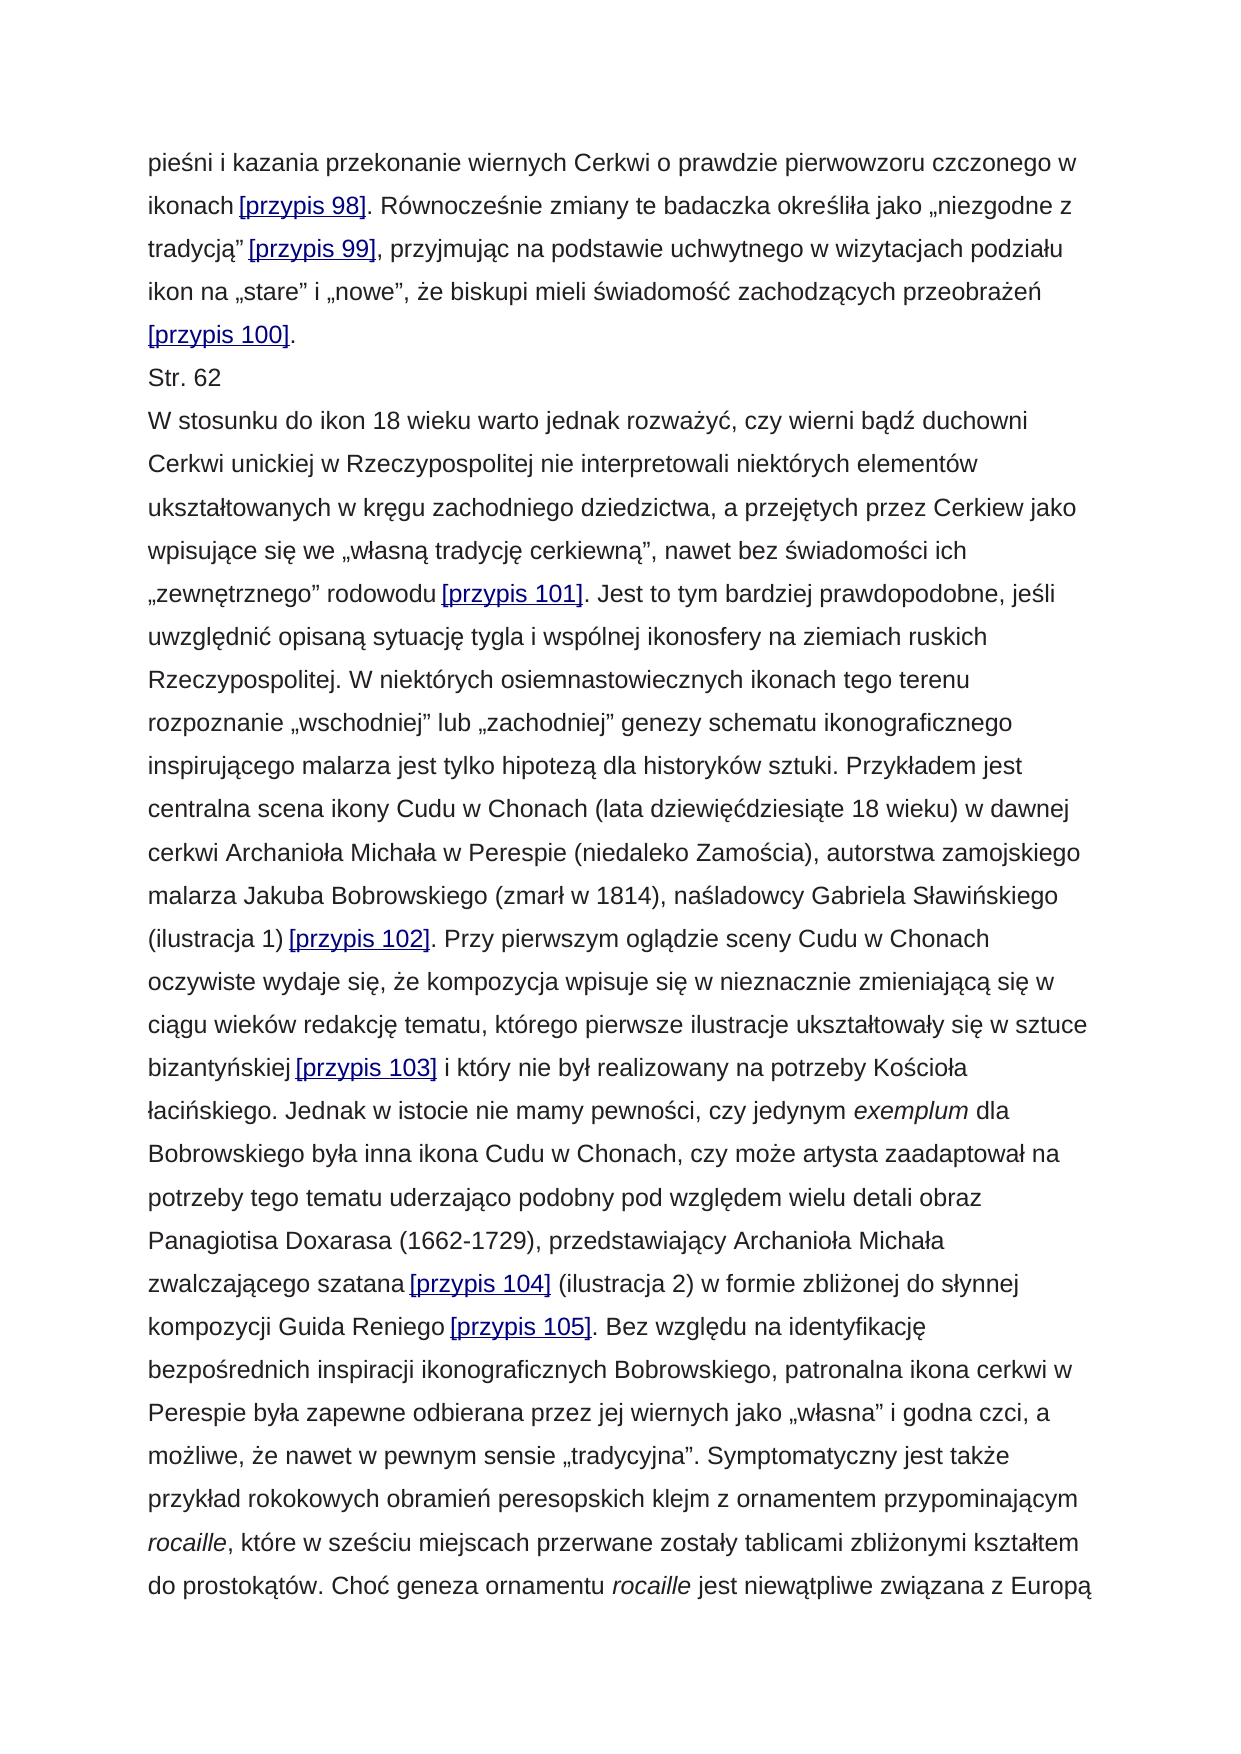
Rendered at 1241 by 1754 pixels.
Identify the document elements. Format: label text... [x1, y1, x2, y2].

text W stosunku do ikon 18 wieku warto jednak rozważyć, czy wierni bądź duchowni Cerkwi unickiej w Rzeczypospolitej nie interpretowali niektórych elementów ukształtowanych w kręgu zachodniego dziedzictwa, a przejętych przez Cerkiew jako wpisujące się we „własną trady­cję cerkiewną”, nawet bez świadomości ich „zewnętrznego” rodowodu [przypis 101]. Jest to tym bardziej prawdopodobne, jeśli uwzględnić opisaną sytuację tygla i wspólnej ikonosfery na ziemiach ruskich Rzeczypospolitej. W niektó­rych osiemnastowiecznych ikonach tego terenu rozpoznanie „wschodniej” lub „zachodniej” genezy schematu ikonograficznego inspirującego malarza jest tylko hipotezą dla historyków sztuki. Przykładem jest centralna scena ikony Cudu w Chonach (lata dziewięćdziesiąte 18 wieku) w dawnej cerkwi Ar­chanioła Michała w Perespie (niedaleko Zamościa), autorstwa zamojskiego malarza Jakuba Bobrowskiego (zmarł w 1814), naśladowcy Gabriela Sławińskiego (ilustracja 1) [przypis 102]. Przy pierwszym oglądzie sceny Cudu w Chonach oczywiste wydaje się, że kompozycja wpisuje się w nieznacznie zmieniającą się w ciągu wieków redakcję tematu, którego pierwsze ilustracje ukształtowały się w sztuce bizantyńskiej [przypis 103] i który nie był realizowany na potrzeby Kościoła łacińskiego. Jed­nak w istocie nie mamy pewności, czy jedynym exemplum dla Bobrowskiego była inna ikona Cudu w Chonach, czy może artysta zaadaptował na potrzeby tego tematu uderzająco podobny pod względem wielu detali obraz Panagiotisa Doxarasa (1662-1729), przedstawiający Archanioła Michała zwalczającego szatana [przypis 104] (ilustracja 2) w formie zbliżonej do słynnej kompozycji Guida Reniego [przypis 105]. Bez względu na identyfikację bezpośrednich inspiracji ikonograficznych Bobrowskiego, patronalna ikona cerkwi w Perespie była zapewne odbierana przez jej wiernych jako „własna” i godna czci, a możliwe, że nawet w pewnym sensie „tradycyjna”. Symptomatyczny jest także przykład rokokowych obra­mień peresopskich klejm z ornamentem przypominającym rocaille, które w sześciu miejscach przerwane zostały tablicami zbliżonymi kształtem do prostokątów. Choć geneza ornamentu rocaille jest niewątpliwe związana z Eu­ropą [148, 406, 1093, 1599]
text pieśni i kazania przekonanie wiernych Cerkwi o prawdzie pierwowzoru czczonego w ikonach [przypis 98]. Równocześnie zmiany te badaczka okre­śliła jako „niezgodne z tradycją” [przypis 99], przyjmując na podstawie uchwytnego w wizytacjach podziału ikon na „stare” i „nowe”, że biskupi mieli świadomość zachodzących przeobrażeń [przypis 100]. [148, 148, 1093, 349]
text Str. 62 [148, 363, 1093, 392]
